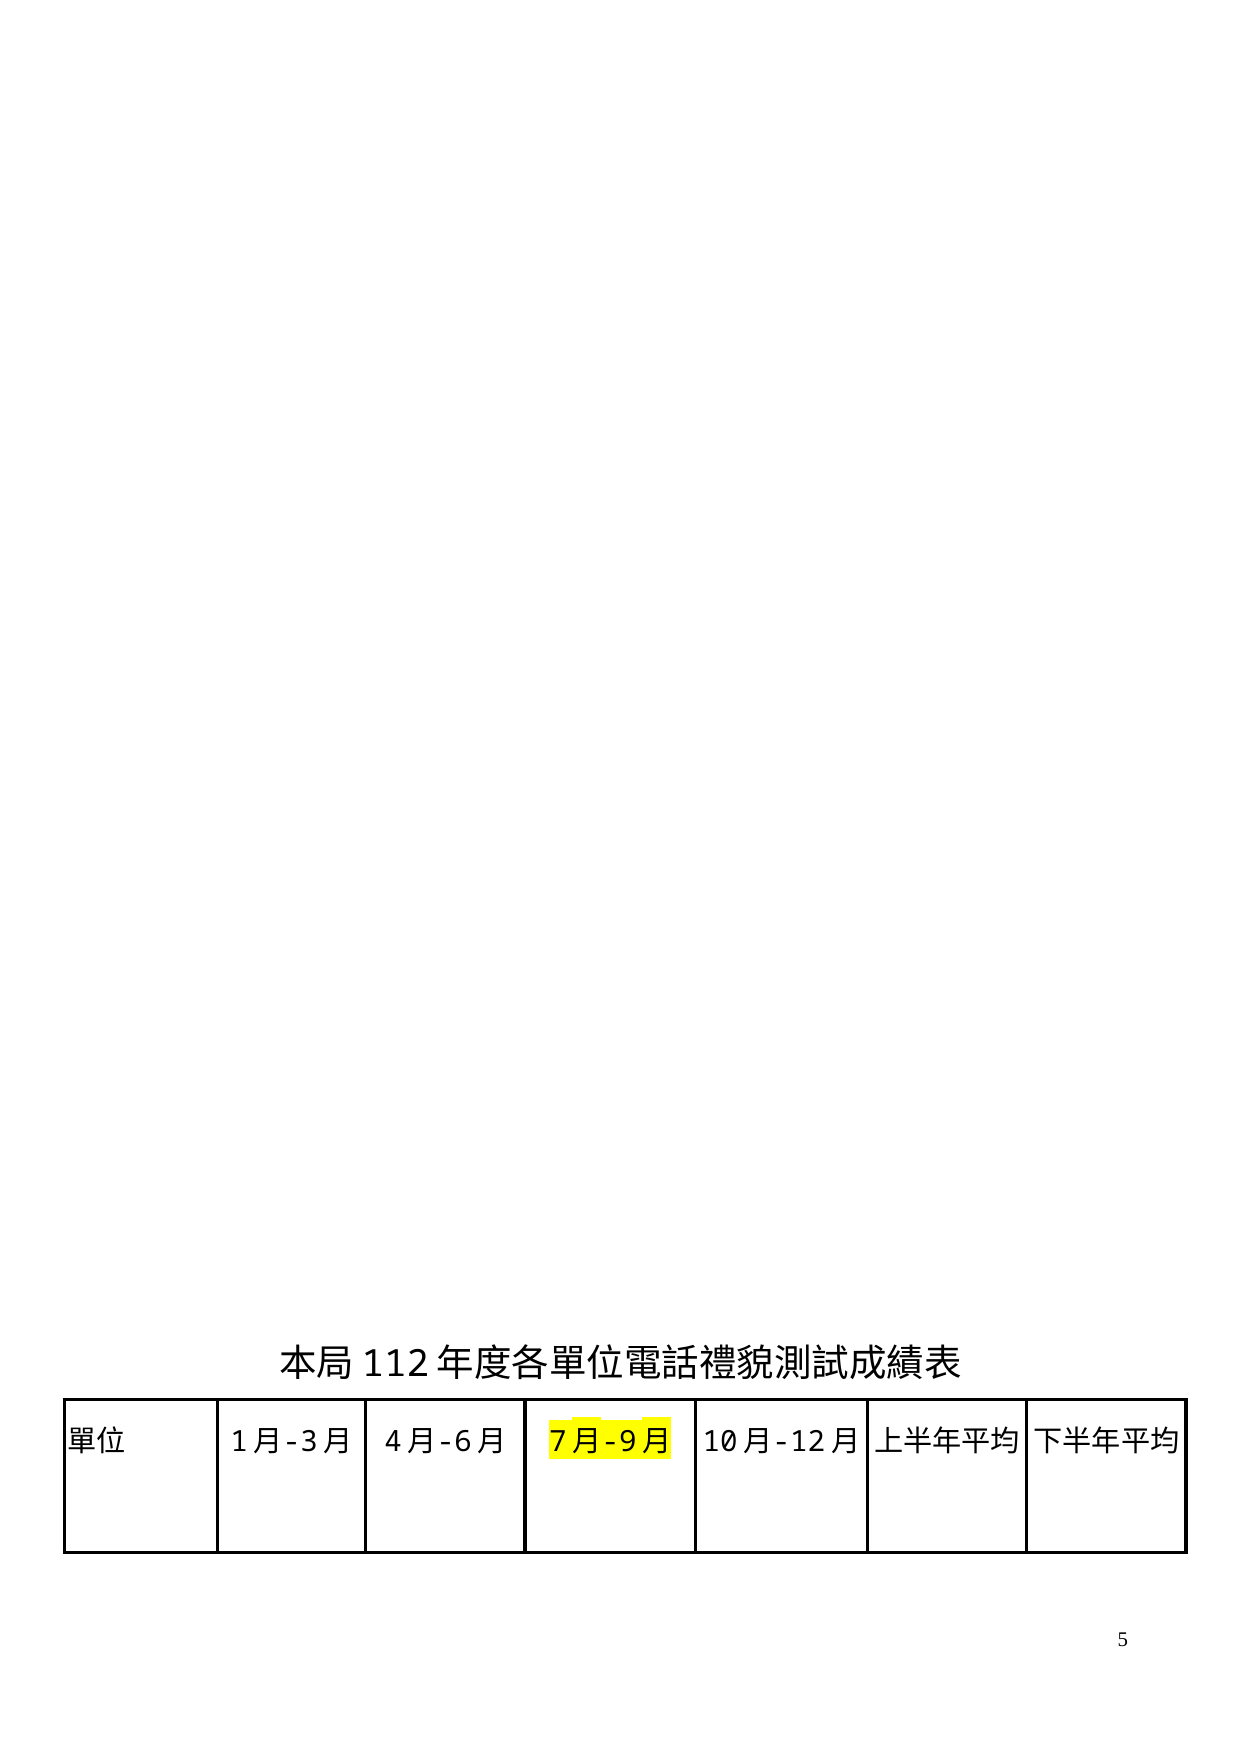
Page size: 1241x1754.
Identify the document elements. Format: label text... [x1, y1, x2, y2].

table_header 1月-3月 [219, 1401, 364, 1551]
text 本局112年度各單位電話禮貌測試成績表 [112, 1323, 1128, 1398]
table_header 7月-9月 [527, 1401, 694, 1551]
table_header 4月-6月 [367, 1401, 523, 1551]
table_header 上半年平均 [869, 1401, 1025, 1551]
table_header 下半年平均 [1028, 1401, 1184, 1551]
table_header 10月-12月 [697, 1401, 866, 1551]
table_header 單位 [66, 1401, 216, 1551]
